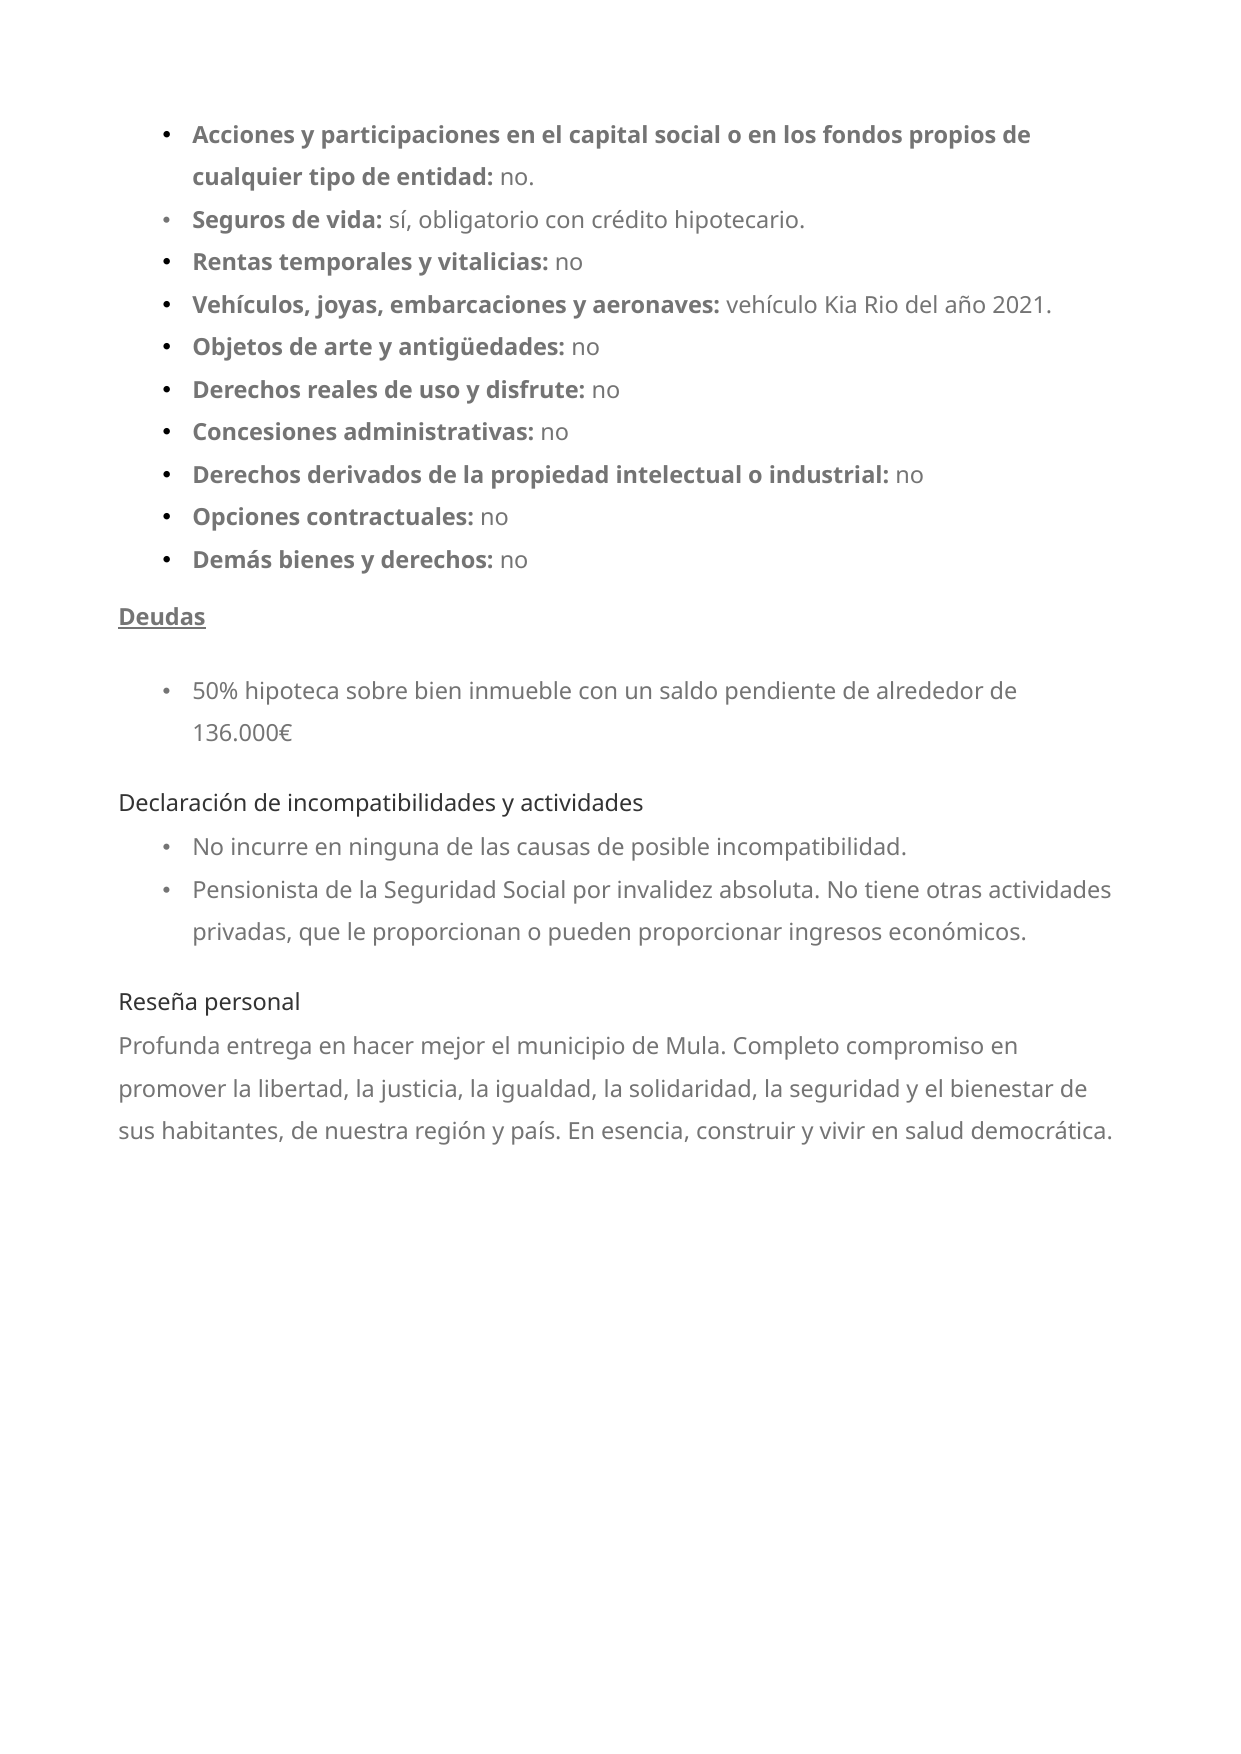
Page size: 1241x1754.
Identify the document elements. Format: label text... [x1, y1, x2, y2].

list Acciones y participaciones en el capital social o en los fondos propios de cualquier tipo de entidad: no. [162, 118, 1122, 193]
list Demás bienes y derechos: no [162, 543, 1122, 575]
list Concesiones administrativas: no [162, 416, 1122, 448]
list Opciones contractuales: no [162, 501, 1122, 533]
subtitle Reseña personal [118, 985, 1122, 1017]
list Derechos reales de uso y disfrute: no [162, 373, 1122, 405]
list Objetos de arte y antigüedades: no [162, 331, 1122, 363]
text Profunda entrega en hacer mejor el municipio de Mula. Completo compromiso en promover la libertad, la justicia, la igualdad, la solidaridad, la seguridad y el bienestar de sus habitantes, de nuestra región y país. En esencia, construir y vivir en salud democrática. [118, 1029, 1122, 1147]
list Vehículos, joyas, embarcaciones y aeronaves: vehículo Kia Rio del año 2021. [162, 288, 1122, 320]
list No incurre en ninguna de las causas de posible incompatibilidad. [162, 831, 1122, 862]
text Deudas [118, 600, 1122, 632]
list 50% hipoteca sobre bien inmueble con un saldo pendiente de alrededor de 136.000€ [162, 674, 1122, 748]
list Pensionista de la Seguridad Social por invalidez absoluta. No tiene otras actividades privadas, que le proporcionan o pueden proporcionar ingresos económicos. [162, 873, 1122, 947]
list Seguros de vida: sí, obligatorio con crédito hipotecario. [162, 203, 1122, 235]
subtitle Declaración de incompatibilidades y actividades [118, 786, 1122, 818]
list Derechos derivados de la propiedad intelectual o industrial: no [162, 458, 1122, 490]
list Rentas temporales y vitalicias: no [162, 246, 1122, 278]
